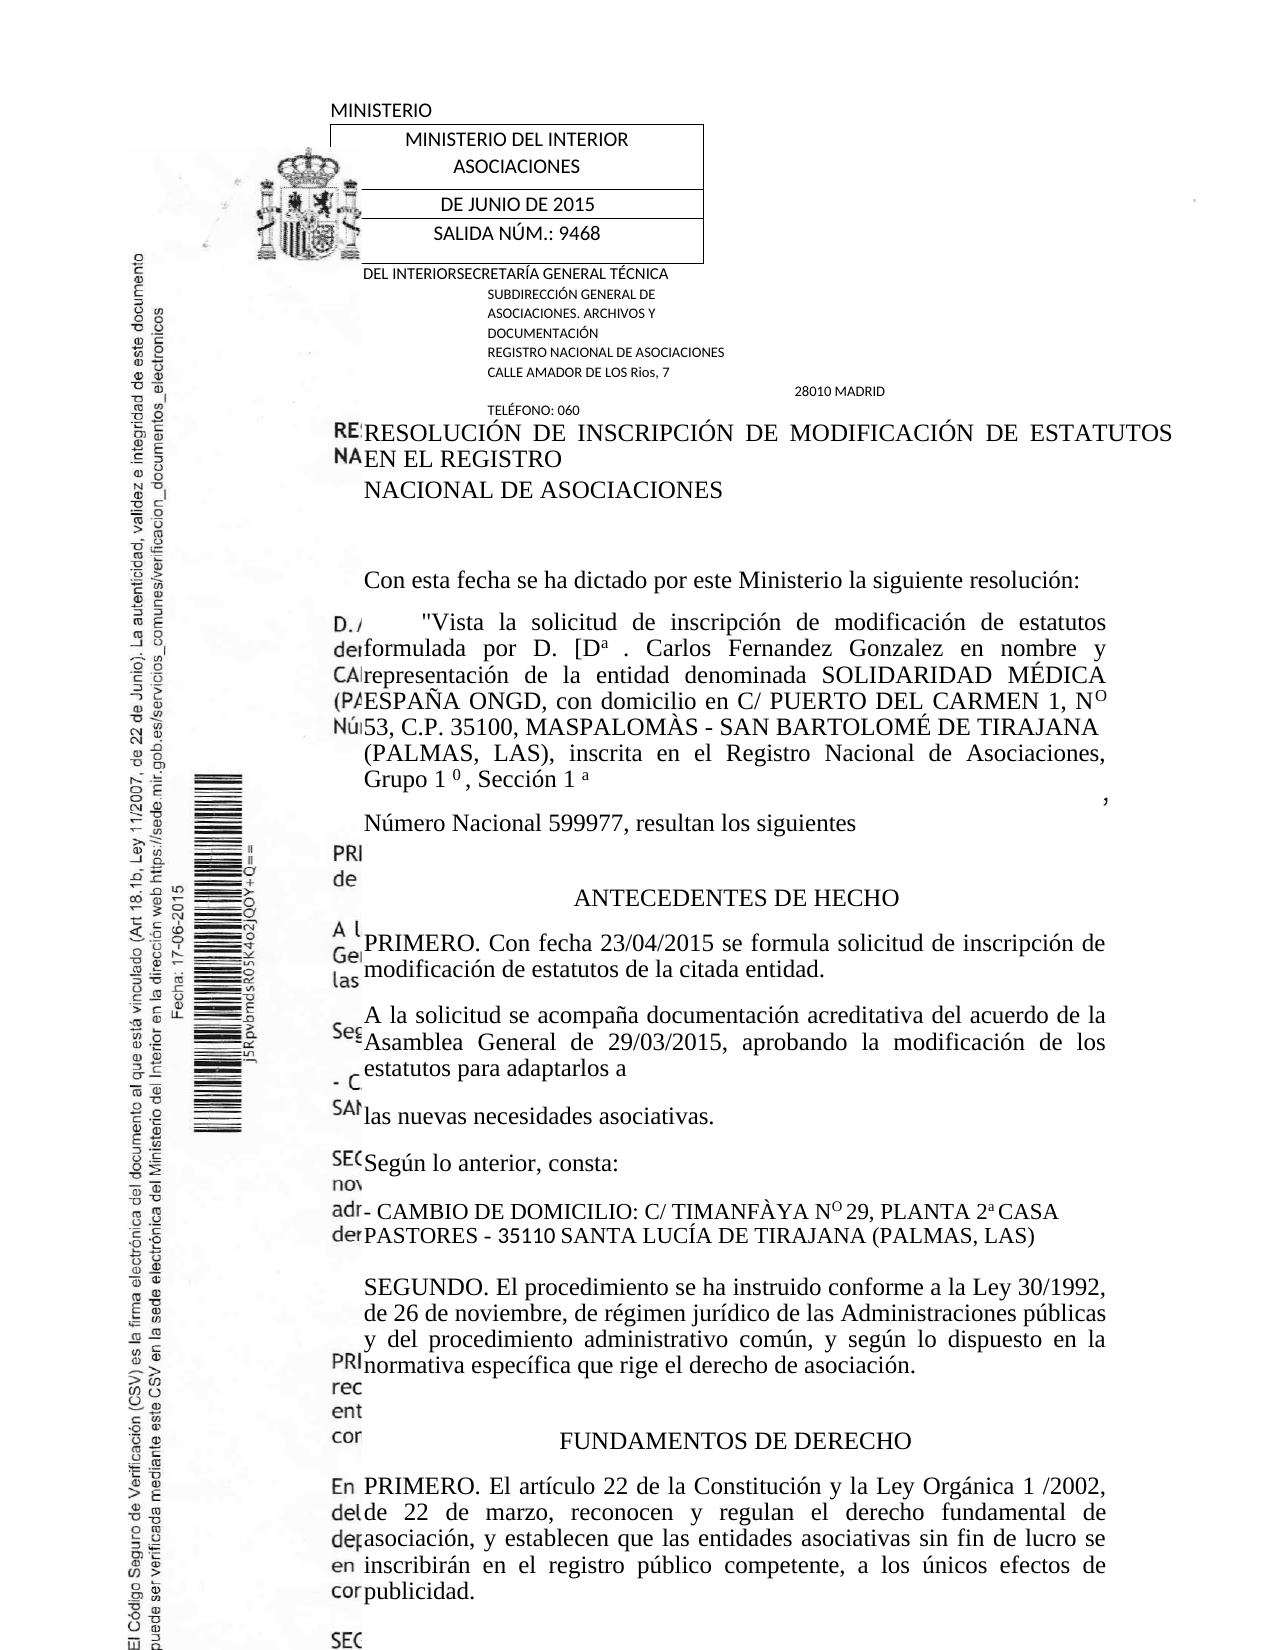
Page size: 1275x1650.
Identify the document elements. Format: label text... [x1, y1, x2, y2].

text A la solicitud se acompaña documentación acreditativa del acuerdo de la Asamblea General de 29/03/2015, aprobando la modificación de los estatutos para adaptarlos a [362, 1003, 1107, 1082]
subtitle MINISTERIO [330, 97, 860, 122]
table_cell SALIDA NÚM.: 9468 [362, 219, 703, 263]
text "Vista la solicitud de inscripción de modificación de estatutos formulada por D. [Da . Carlos Fernandez Gonzalez en nombre y representación de la entidad denominada SOLIDARIDAD MÉDICA ESPAÑA ONGD, con domicilio en C/ PUERTO DEL CARMEN 1, NO 53, C.P. 35100, MASPALOMÀS - SAN BARTOLOMÉ DE TIRAJANA [362, 610, 1107, 741]
subtitle - CAMBIO DE DOMICILIO: C/ TIMANFÀYA NO 29, PLANTA 2a CASA PASTORES - 35110 SANTA LUCÍA DE TIRAJANA (PALMAS, LAS) [362, 1200, 1168, 1249]
text Según lo anterior, consta: [362, 1151, 1107, 1177]
table_cell DE JUNIO DE 2015 [362, 190, 703, 218]
text (PALMAS, LAS), inscrita en el Registro Nacional de Asociaciones, Grupo 1 0 , Sección 1 a [362, 741, 1107, 793]
text REGISTRO NACIONAL DE ASOCIACIONES [487, 343, 1192, 361]
text RESOLUCIÓN DE INSCRIPCIÓN DE MODIFICACIÓN DE ESTATUTOS EN EL REGISTRO [362, 421, 1174, 473]
text DOCUMENTACIÓN [487, 324, 1192, 342]
text PRIMERO. El artículo 22 de la Constitución y la Ley Orgánica 1 /2002, de 22 de marzo, reconocen y regulan el derecho fundamental de asociación, y establecen que las entidades asociativas sin fin de lucro se inscribirán en el registro público competente, a los únicos efectos de publicidad. [362, 1474, 1107, 1605]
text ASOCIACIONES. ARCHIVOS Y [487, 305, 1192, 322]
text Número Nacional 599977, resultan los siguientes [362, 810, 1107, 836]
subtitle DEL INTERIORSECRETARÍA GENERAL TÉCNICA [362, 264, 1192, 284]
text CALLE AMADOR DE LOS Rios, 7 [487, 363, 1192, 381]
text SUBDIRECCIÓN GENERAL DE [487, 285, 1192, 303]
text FUNDAMENTOS DE DERECHO [362, 1426, 1109, 1455]
text SEGUNDO. El procedimiento se ha instruido conforme a la Ley 30/1992, de 26 de noviembre, de régimen jurídico de las Administraciones públicas y del procedimiento administrativo común, y según lo dispuesto en la normativa específica que rige el derecho de asociación. [362, 1274, 1107, 1379]
text TELÉFONO: 060 [487, 402, 1192, 419]
text NACIONAL DE ASOCIACIONES [362, 477, 1107, 503]
text ANTECEDENTES DE HECHO [362, 883, 1111, 912]
text 28010 MADRID [487, 382, 1192, 400]
text las nuevas necesidades asociativas. [362, 1103, 1107, 1129]
table_header MINISTERIO DEL INTERIOR ASOCIACIONES [331, 125, 703, 188]
text Con esta fecha se ha dictado por este Ministerio la siguiente resolución: [362, 568, 1107, 594]
text PRIMERO. Con fecha 23/04/2015 se formula solicitud de inscripción de modificación de estatutos de la citada entidad. [362, 931, 1107, 983]
